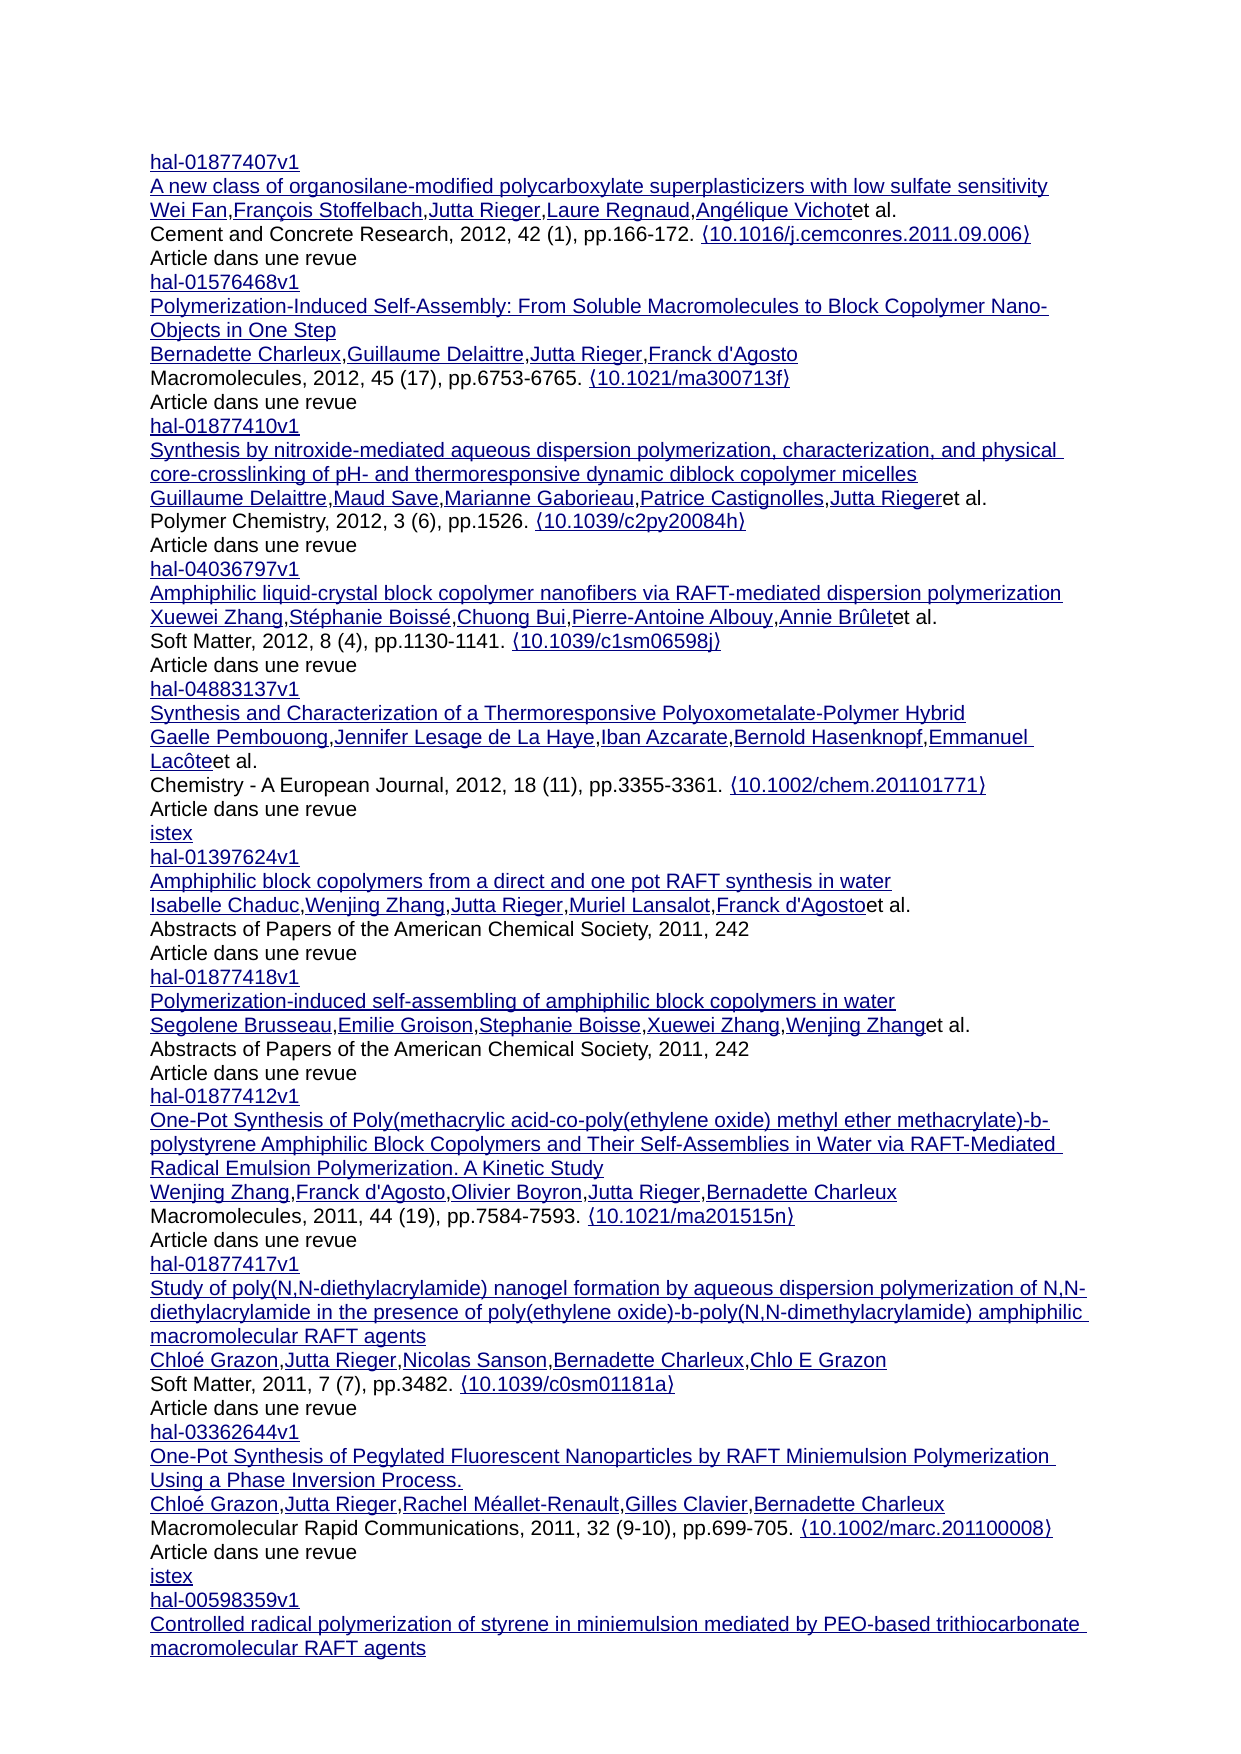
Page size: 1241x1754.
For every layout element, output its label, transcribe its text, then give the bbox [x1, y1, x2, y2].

table_cell Polymerization-induced self-assembling of amphiphilic block copolymers in water Segolene Brusseau,Emilie Groison,Stephanie Boisse,Xuewei Zhang,Wenjing Zhanget al. Abstracts of Papers of the American Chemical Society, 2011, 242 Article dans une revue hal-01877412v1 [150, 989, 1090, 1108]
table_cell A new class of organosilane-modified polycarboxylate superplasticizers with low sulfate sensitivity Wei Fan,François Stoffelbach,Jutta Rieger,Laure Regnaud,Angélique Vichotet al. Cement and Concrete Research, 2012, 42 (1), pp.166-172. ⟨10.1016/j.cemconres.2011.09.006⟩ Article dans une revue hal-01576468v1 [150, 174, 1090, 294]
table_cell hal-01877407v1 [150, 150, 1090, 174]
table_cell Study of poly(N,N-diethylacrylamide) nanogel formation by aqueous dispersion polymerization of N,N-diethylacrylamide in the presence of poly(ethylene oxide)-b-poly(N,N-dimethylacrylamide) amphiphilic macromolecular RAFT agents Chloé Grazon,Jutta Rieger,Nicolas Sanson,Bernadette Charleux,Chlo E Grazon Soft Matter, 2011, 7 (7), pp.3482. ⟨10.1039/c0sm01181a⟩ Article dans une revue hal-03362644v1 [150, 1276, 1090, 1444]
table_cell Amphiphilic block copolymers from a direct and one pot RAFT synthesis in water Isabelle Chaduc,Wenjing Zhang,Jutta Rieger,Muriel Lansalot,Franck d'Agostoet al. Abstracts of Papers of the American Chemical Society, 2011, 242 Article dans une revue hal-01877418v1 [150, 869, 1090, 988]
table_cell Synthesis by nitroxide-mediated aqueous dispersion polymerization, characterization, and physical core-crosslinking of pH- and thermoresponsive dynamic diblock copolymer micelles Guillaume Delaittre,Maud Save,Marianne Gaborieau,Patrice Castignolles,Jutta Riegeret al. Polymer Chemistry, 2012, 3 (6), pp.1526. ⟨10.1039/c2py20084h⟩ Article dans une revue hal-04036797v1 [150, 438, 1090, 581]
table_cell Amphiphilic liquid-crystal block copolymer nanofibers via RAFT-mediated dispersion polymerization Xuewei Zhang,Stéphanie Boissé,Chuong Bui,Pierre-Antoine Albouy,Annie Brûletet al. Soft Matter, 2012, 8 (4), pp.1130-1141. ⟨10.1039/c1sm06598j⟩ Article dans une revue hal-04883137v1 [150, 581, 1090, 701]
table_cell Polymerization-Induced Self-Assembly: From Soluble Macromolecules to Block Copolymer Nano-Objects in One Step Bernadette Charleux,Guillaume Delaittre,Jutta Rieger,Franck d'Agosto Macromolecules, 2012, 45 (17), pp.6753-6765. ⟨10.1021/ma300713f⟩ Article dans une revue hal-01877410v1 [150, 294, 1090, 437]
table_cell Controlled radical polymerization of styrene in miniemulsion mediated by PEO-based trithiocarbonate macromolecular RAFT agents [150, 1611, 1090, 1659]
table_cell Synthesis and Characterization of a Thermoresponsive Polyoxometalate-Polymer Hybrid Gaelle Pembouong,Jennifer Lesage de La Haye,Iban Azcarate,Bernold Hasenknopf,Emmanuel Lacôteet al. Chemistry - A European Journal, 2012, 18 (11), pp.3355-3361. ⟨10.1002/chem.201101771⟩ Article dans une revue istex hal-01397624v1 [150, 701, 1090, 869]
table_cell One-Pot Synthesis of Poly(methacrylic acid-co-poly(ethylene oxide) methyl ether methacrylate)-b-polystyrene Amphiphilic Block Copolymers and Their Self-Assemblies in Water via RAFT-Mediated Radical Emulsion Polymerization. A Kinetic Study Wenjing Zhang,Franck d'Agosto,Olivier Boyron,Jutta Rieger,Bernadette Charleux Macromolecules, 2011, 44 (19), pp.7584-7593. ⟨10.1021/ma201515n⟩ Article dans une revue hal-01877417v1 [150, 1108, 1090, 1276]
table_cell One-Pot Synthesis of Pegylated Fluorescent Nanoparticles by RAFT Miniemulsion Polymerization Using a Phase Inversion Process. Chloé Grazon,Jutta Rieger,Rachel Méallet-Renault,Gilles Clavier,Bernadette Charleux Macromolecular Rapid Communications, 2011, 32 (9-10), pp.699-705. ⟨10.1002/marc.201100008⟩ Article dans une revue istex hal-00598359v1 [150, 1444, 1090, 1611]
